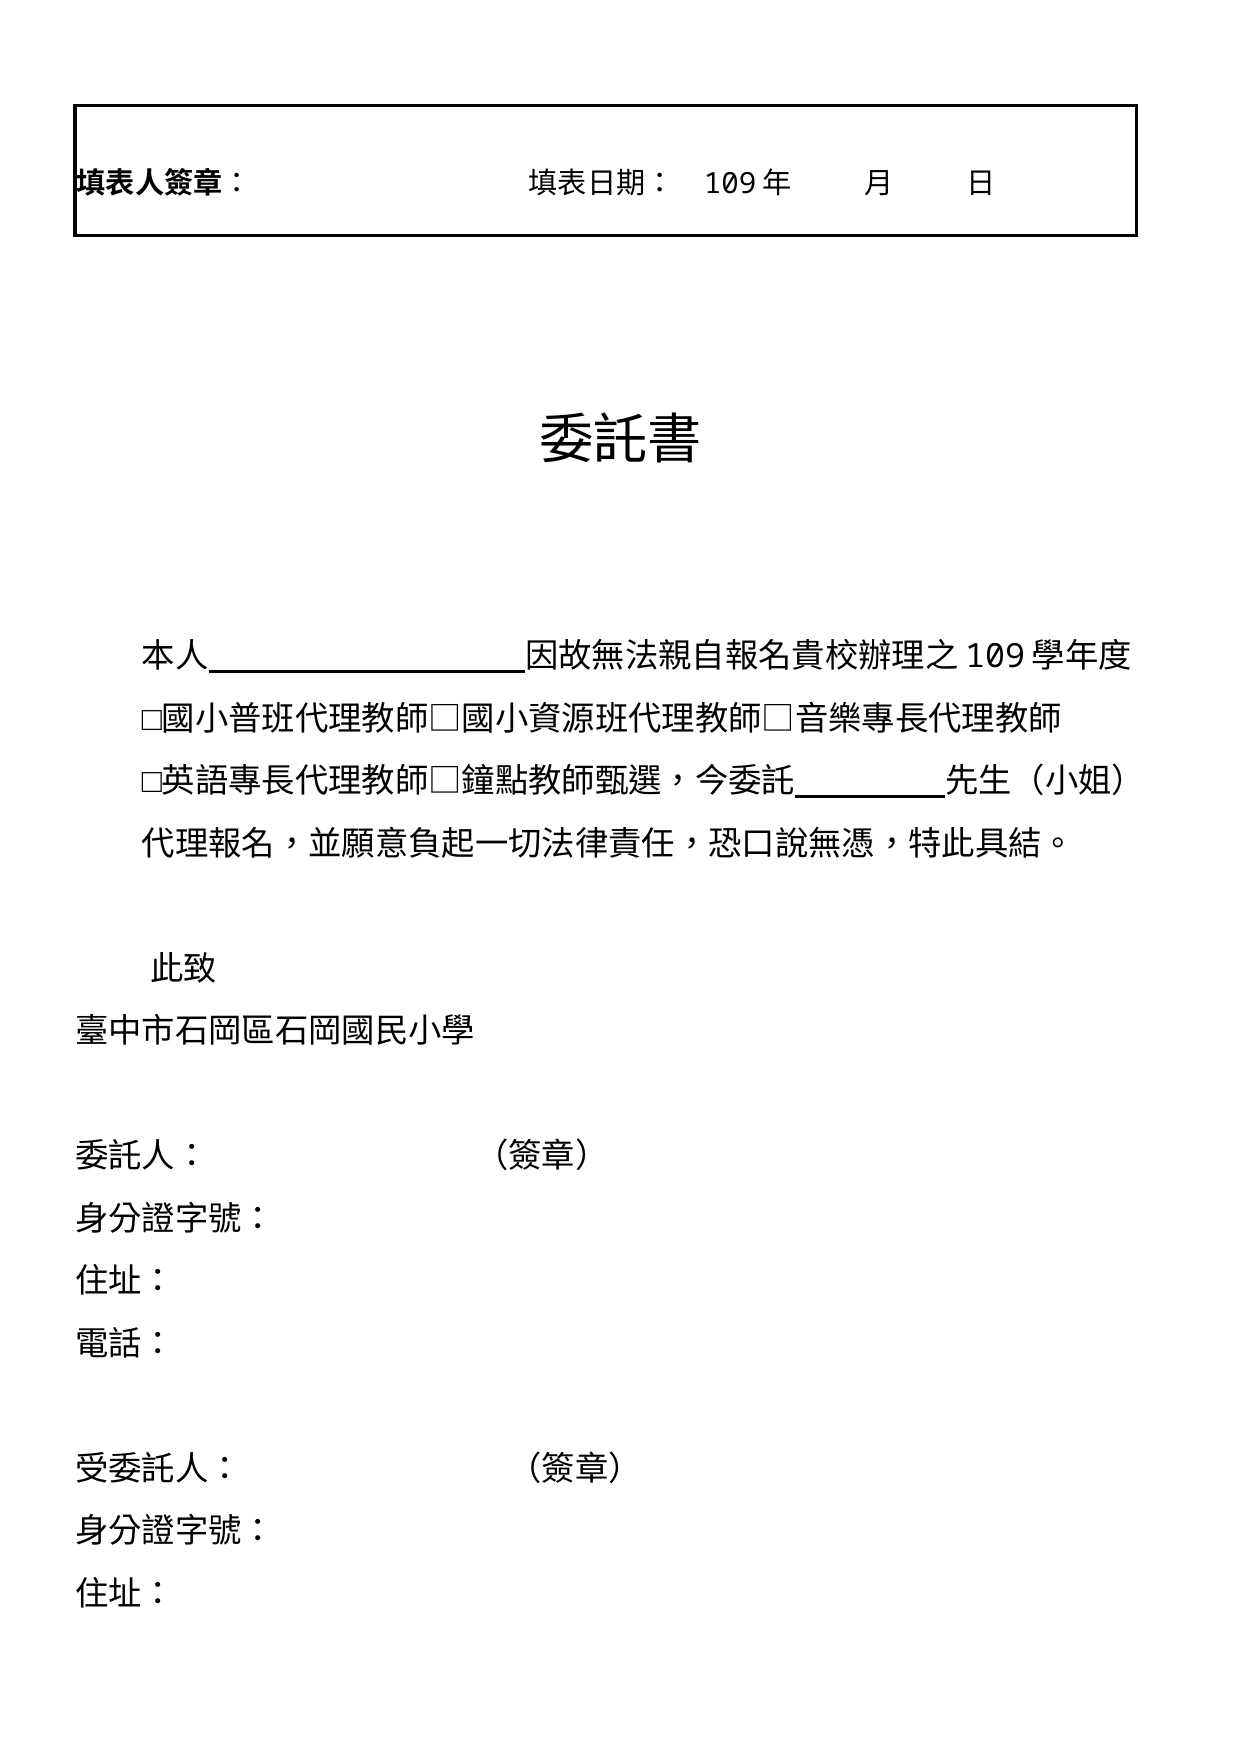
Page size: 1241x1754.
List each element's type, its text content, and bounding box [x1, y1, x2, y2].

text 身分證字號： [75, 1487, 1165, 1549]
text 代理報名，並願意負起一切法律責任，恐口說無憑，特此具結。 [75, 799, 1165, 862]
text □國小普班代理教師□國小資源班代理教師□音樂專長代理教師 [75, 674, 1165, 737]
text □英語專長代理教師□鐘點教師甄選，今委託 先生（小姐） [75, 737, 1165, 799]
text 委託書 [75, 362, 1165, 487]
text 臺中市石岡區石岡國民小學 [75, 987, 1165, 1049]
text 受委託人： （簽章） [75, 1424, 1165, 1487]
text 此致 [75, 924, 1165, 987]
text 本人 因故無法親自報名貴校辦理之109學年度 [75, 612, 1165, 674]
text 電話： [75, 1299, 1165, 1362]
table_cell 填表人簽章： 填表日期： 109年 月 日 [77, 107, 1135, 233]
text 住址： [75, 1237, 1165, 1299]
text 委託人： （簽章） [75, 1112, 1165, 1174]
text 住址： [75, 1549, 1165, 1612]
text 身分證字號： [75, 1174, 1165, 1237]
